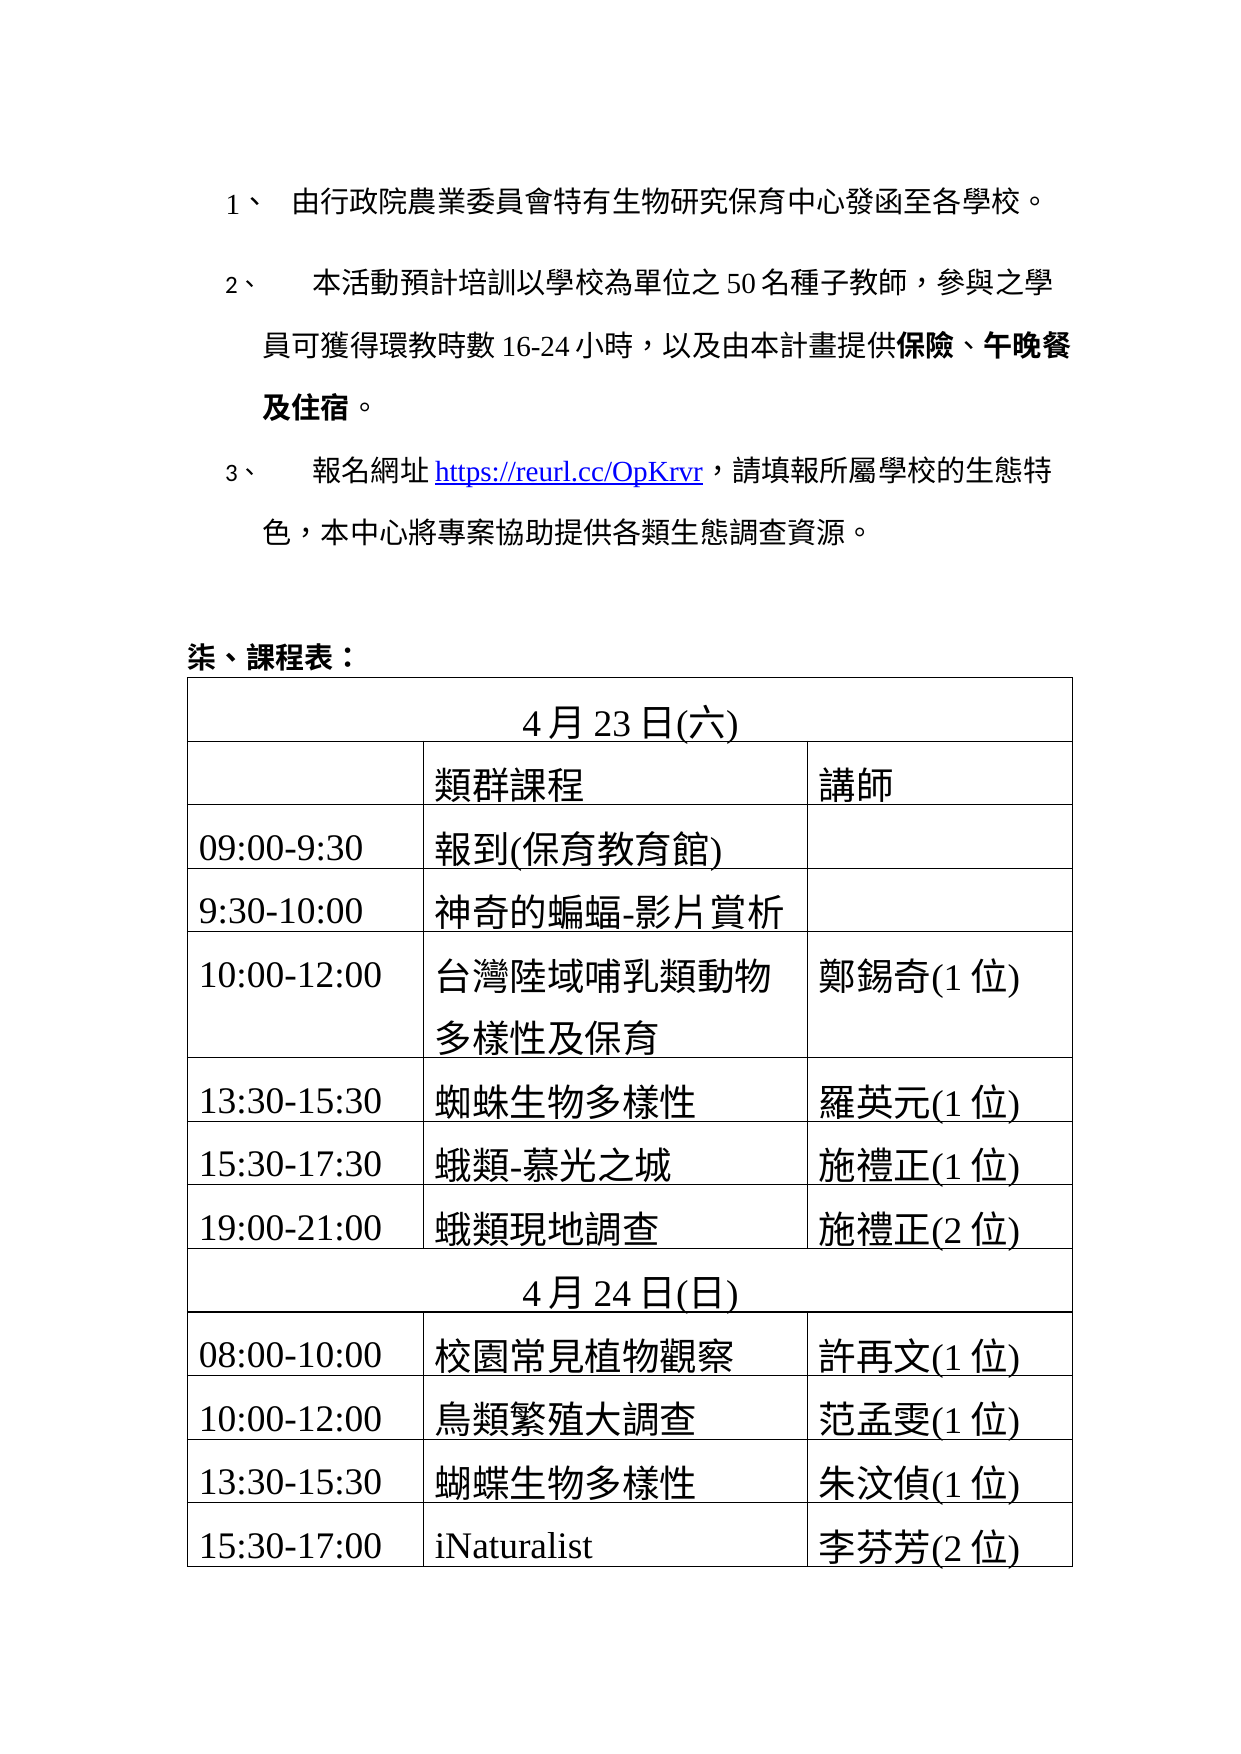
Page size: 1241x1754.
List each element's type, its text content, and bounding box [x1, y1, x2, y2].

list 報名網址https://reurl.cc/OpKrvr，請填報所屬學校的生態特色，本中心將專案協助提供各類生態調查資源。 [225, 427, 1078, 552]
list 本活動預計培訓以學校為單位之50名種子教師，參與之學員可獲得環教時數16-24小時，以及由本計畫提供保險、午晚餐及住宿。 [225, 239, 1078, 427]
table_cell 鄭錫奇(1位) [808, 932, 1072, 1057]
table_cell 蛾類-慕光之城 [424, 1122, 807, 1184]
table_cell 校園常見植物觀察 [424, 1313, 807, 1375]
table_cell 15:30-17:00 [188, 1503, 423, 1566]
table_cell 報到(保育教育館) [424, 805, 807, 868]
table_cell 神奇的蝙蝠-影片賞析 [424, 869, 807, 931]
table_cell 19:00-21:00 [188, 1185, 423, 1248]
table_cell [808, 869, 1072, 931]
table_cell 4月24日(日) [188, 1249, 1072, 1311]
table_cell 09:00-9:30 [188, 805, 423, 868]
table_cell 施禮正(1位) [808, 1122, 1072, 1184]
table_cell 13:30-15:30 [188, 1440, 423, 1502]
text 柒、課程表： [187, 614, 1078, 677]
table_cell 許再文(1位) [808, 1313, 1072, 1375]
list 由行政院農業委員會特有生物研究保育中心發函至各學校。 [225, 158, 1078, 221]
table_cell 鳥類繁殖大調查 [424, 1376, 807, 1438]
table_cell [188, 742, 423, 804]
table_cell iNaturalist [424, 1503, 807, 1566]
table_cell 類群課程 [424, 742, 807, 804]
table_cell 蝴蝶生物多樣性 [424, 1440, 807, 1502]
table_cell 施禮正(2位) [808, 1185, 1072, 1248]
table_cell 13:30-15:30 [188, 1058, 423, 1121]
table_cell 10:00-12:00 [188, 932, 423, 1057]
table_cell 李芬芳(2位) [808, 1503, 1072, 1566]
table_cell [808, 805, 1072, 868]
table_cell 08:00-10:00 [188, 1313, 423, 1375]
table_cell 范孟雯(1位) [808, 1376, 1072, 1438]
table_cell 蛾類現地調查 [424, 1185, 807, 1248]
table_cell 講師 [808, 742, 1072, 804]
table_cell 15:30-17:30 [188, 1122, 423, 1184]
table_header 4月23日(六) [188, 678, 1072, 741]
table_cell 羅英元(1位) [808, 1058, 1072, 1121]
table_cell 9:30-10:00 [188, 869, 423, 931]
table_cell 台灣陸域哺乳類動物多樣性及保育 [424, 932, 807, 1057]
table_cell 10:00-12:00 [188, 1376, 423, 1438]
table_cell 朱汶偵(1位) [808, 1440, 1072, 1502]
table_cell 蜘蛛生物多樣性 [424, 1058, 807, 1121]
